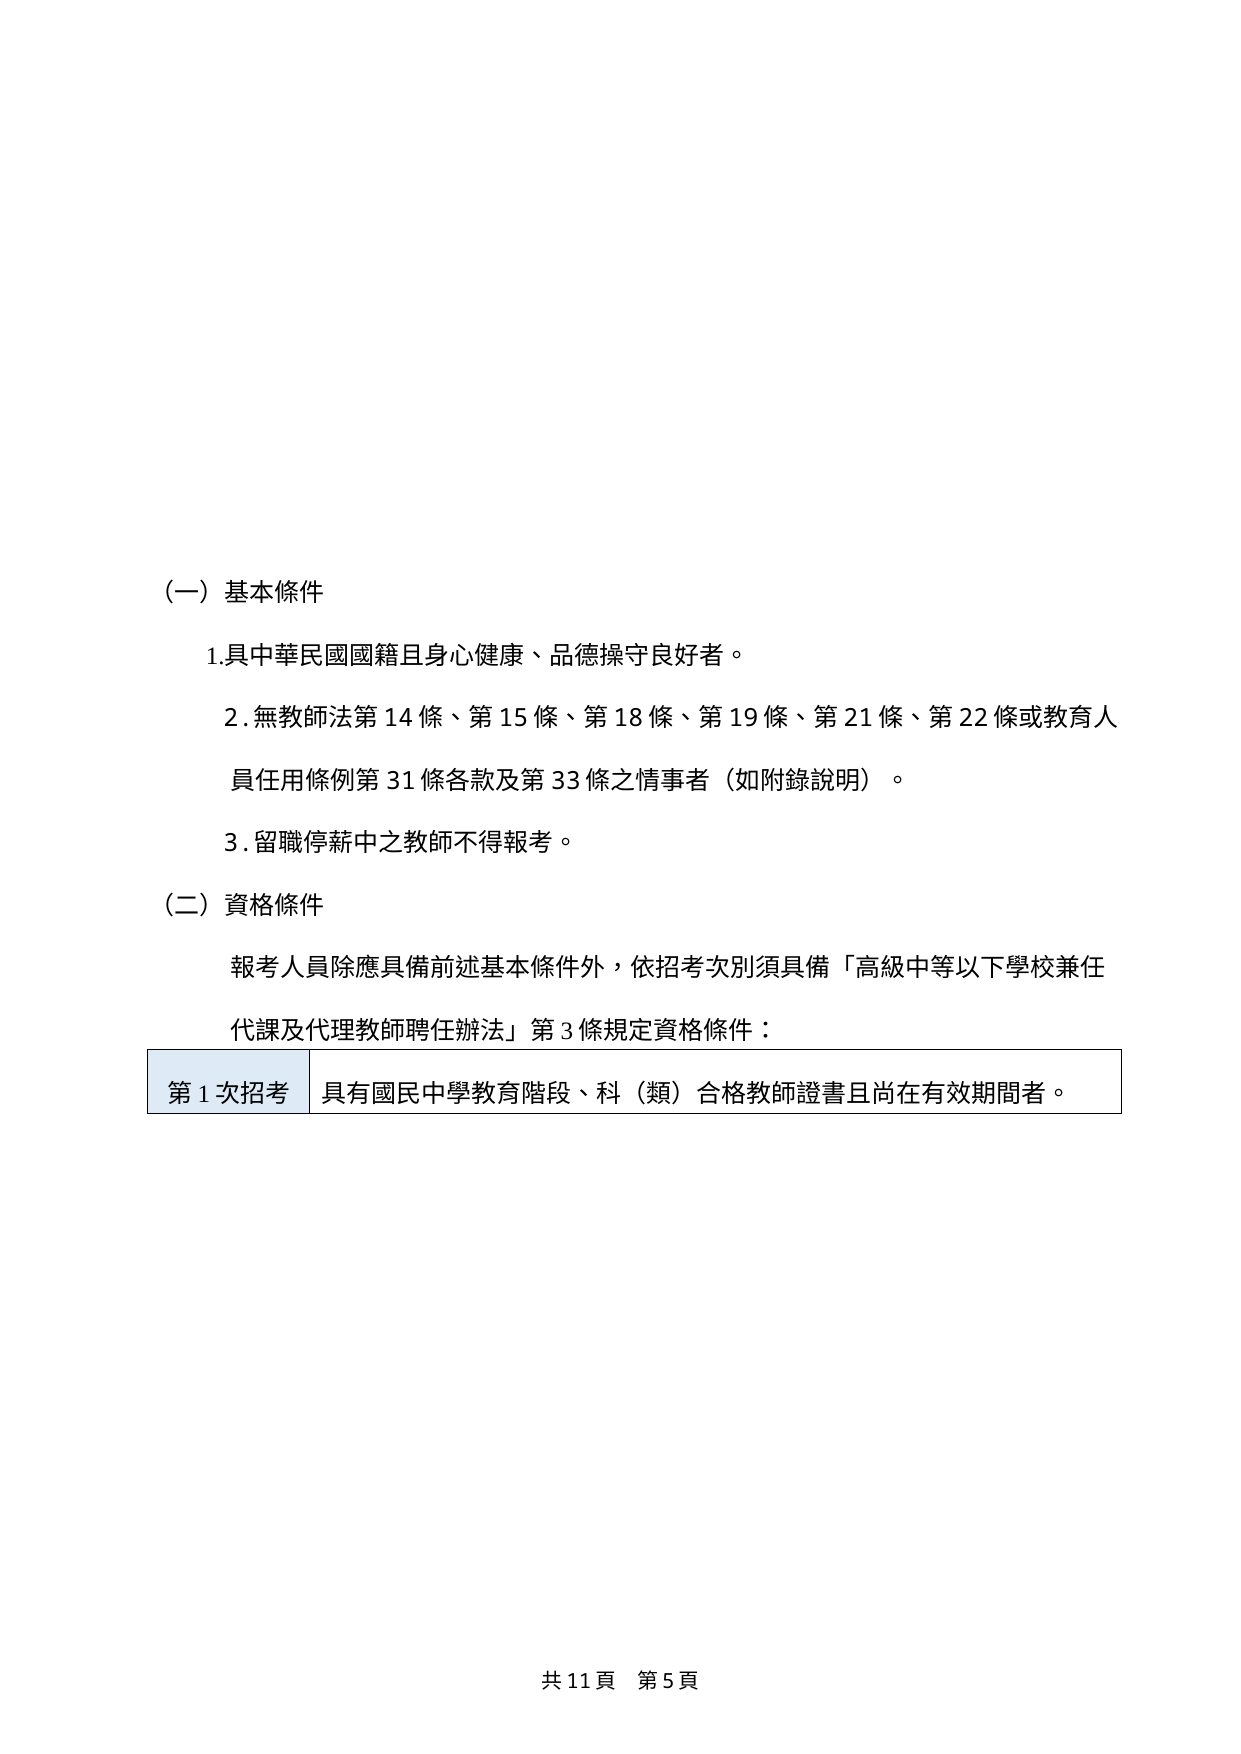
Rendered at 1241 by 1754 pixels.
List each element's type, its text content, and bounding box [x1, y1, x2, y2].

table_header 具有國民中學教育階段、科（類）合格教師證書且尚在有效期間者。 [310, 1050, 1121, 1113]
text 2.無教師法第14條、第15條、第18條、第19條、第21條、第22條或教育人員任用條例第31條各款及第33條之情事者（如附錄說明）。 [118, 674, 1122, 799]
text （二）資格條件 [118, 862, 1122, 924]
table_header 第1次招考 [148, 1050, 309, 1113]
text （一）基本條件 [118, 549, 1122, 612]
text 1.具中華民國國籍且身心健康、品德操守良好者。 [118, 612, 1122, 674]
text 報考人員除應具備前述基本條件外，依招考次別須具備「高級中等以下學校兼任代課及代理教師聘任辦法」第3條規定資格條件： [230, 924, 1122, 1049]
text 3.留職停薪中之教師不得報考。 [118, 799, 1122, 862]
